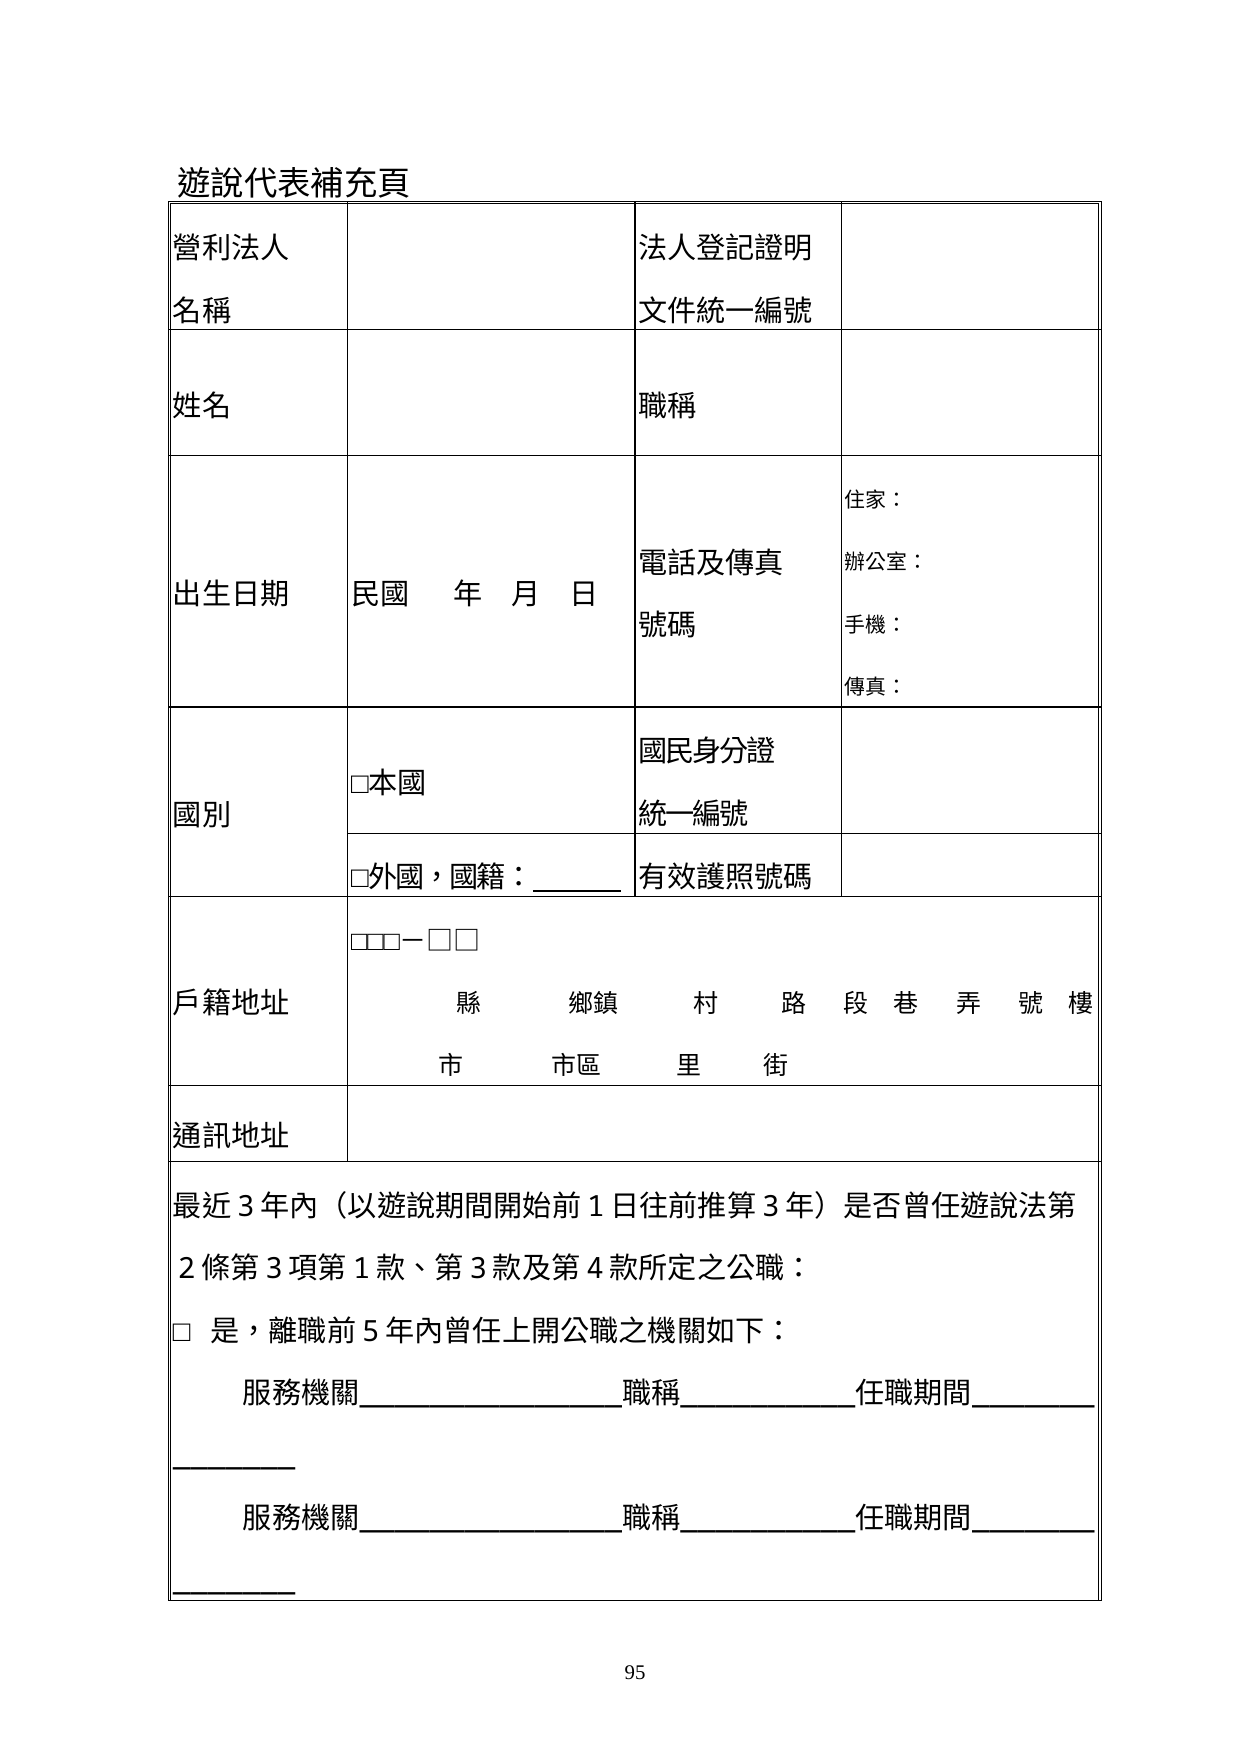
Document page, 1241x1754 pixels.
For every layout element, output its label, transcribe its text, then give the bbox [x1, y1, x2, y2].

table_cell 戶籍地址 [171, 897, 347, 1084]
table_cell [842, 330, 1098, 455]
table_cell □本國 [348, 708, 634, 832]
table_cell 出生日期 [171, 456, 347, 706]
table_cell 住家： 辦公室： 手機： 傳真： [842, 456, 1098, 706]
table_cell [348, 1086, 1098, 1161]
table_cell 通訊地址 [171, 1086, 347, 1161]
table_cell □□□－□□ 縣 鄉鎮 村 路 段 巷 弄 號 樓 市 市區 里 街 [348, 897, 1098, 1084]
table_header [348, 204, 634, 329]
table_cell [348, 330, 634, 455]
text 遊說代表補充頁 [177, 139, 1092, 201]
table_cell 姓名 [171, 330, 347, 455]
table_cell 有效護照號碼 [636, 834, 841, 896]
table_cell 職稱 [636, 330, 841, 455]
table_cell 國別 [171, 708, 347, 896]
table_cell [842, 708, 1098, 832]
table_cell 電話及傳真 號碼 [636, 456, 841, 706]
table_cell 民國 年 月 日 [348, 456, 634, 706]
table_header 營利法人 名稱 [171, 204, 347, 329]
table_cell □外國，國籍： [348, 834, 634, 896]
table_cell 最近3年內（以遊說期間開始前1日往前推算3年）是否曾任遊說法第 2條第3項第1款、第3款及第4款所定之公職： 是，離職前5年內曾任上開公職之機關如下： 服務機關_______________職稱__________任職期間______________ 服務機關_______________職稱__________任職期間______________ [171, 1162, 1098, 1599]
table_cell [842, 834, 1098, 896]
table_header 法人登記證明文件統一編號 [636, 204, 841, 329]
table_cell 國民身分證 統一編號 [636, 708, 841, 832]
table_header [842, 204, 1098, 329]
